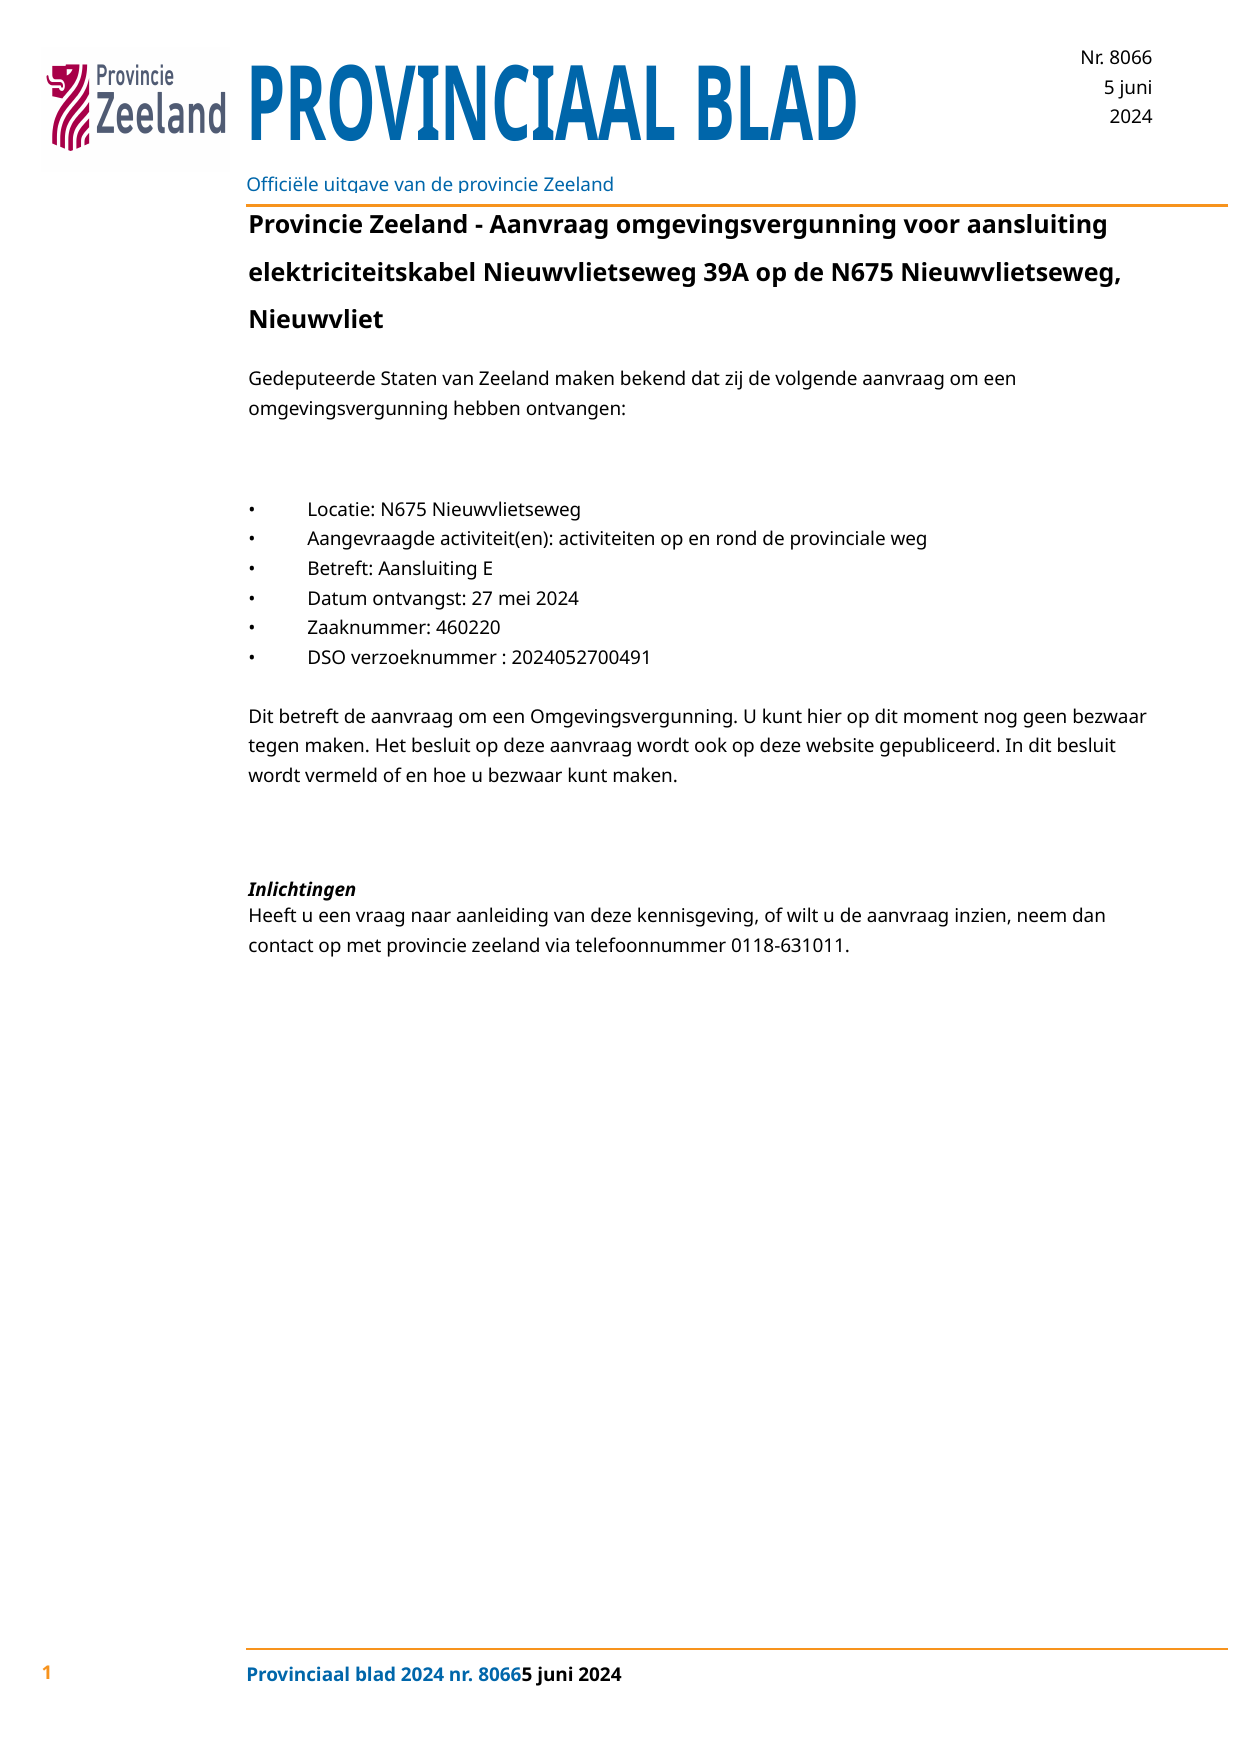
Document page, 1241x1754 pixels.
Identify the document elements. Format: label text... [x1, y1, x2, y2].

list Zaaknummer: 460220 [248, 614, 1152, 640]
list DSO verzoeknummer : 2024052700491 [248, 644, 1152, 669]
text Provincie Zeeland - Aanvraag omgevingsvergunning voor aansluiting elektriciteitskabel Nieuwvlietseweg 39A op de N675 Nieuwvlietseweg, Nieuwvliet [248, 207, 1152, 336]
text Inlichtingen [248, 877, 1152, 902]
list Locatie: N675 Nieuwvlietseweg [248, 496, 1152, 522]
text Dit betreft de aanvraag om een Omgevingsvergunning. U kunt hier op dit moment nog geen bezwaar tegen maken. Het besluit op deze aanvraag wordt ook op deze website gepubliceerd. In dit besluit wordt vermeld of en hoe u bezwaar kunt maken. [248, 703, 1152, 788]
picture [41, 47, 231, 172]
text Heeft u een vraag naar aanleiding van deze kennisgeving, of wilt u de aanvraag inzien, neem dan contact op met provincie zeeland via telefoonnummer 0118-631011. [248, 902, 1152, 958]
list Aangevraagde activiteit(en): activiteiten op en rond de provinciale weg [248, 526, 1152, 551]
list Betreft: Aansluiting E [248, 555, 1152, 581]
list Datum ontvangst: 27 mei 2024 [248, 585, 1152, 610]
text Gedeputeerde Staten van Zeeland maken bekend dat zij de volgende aanvraag om een omgevingsvergunning hebben ontvangen: [248, 366, 1152, 421]
